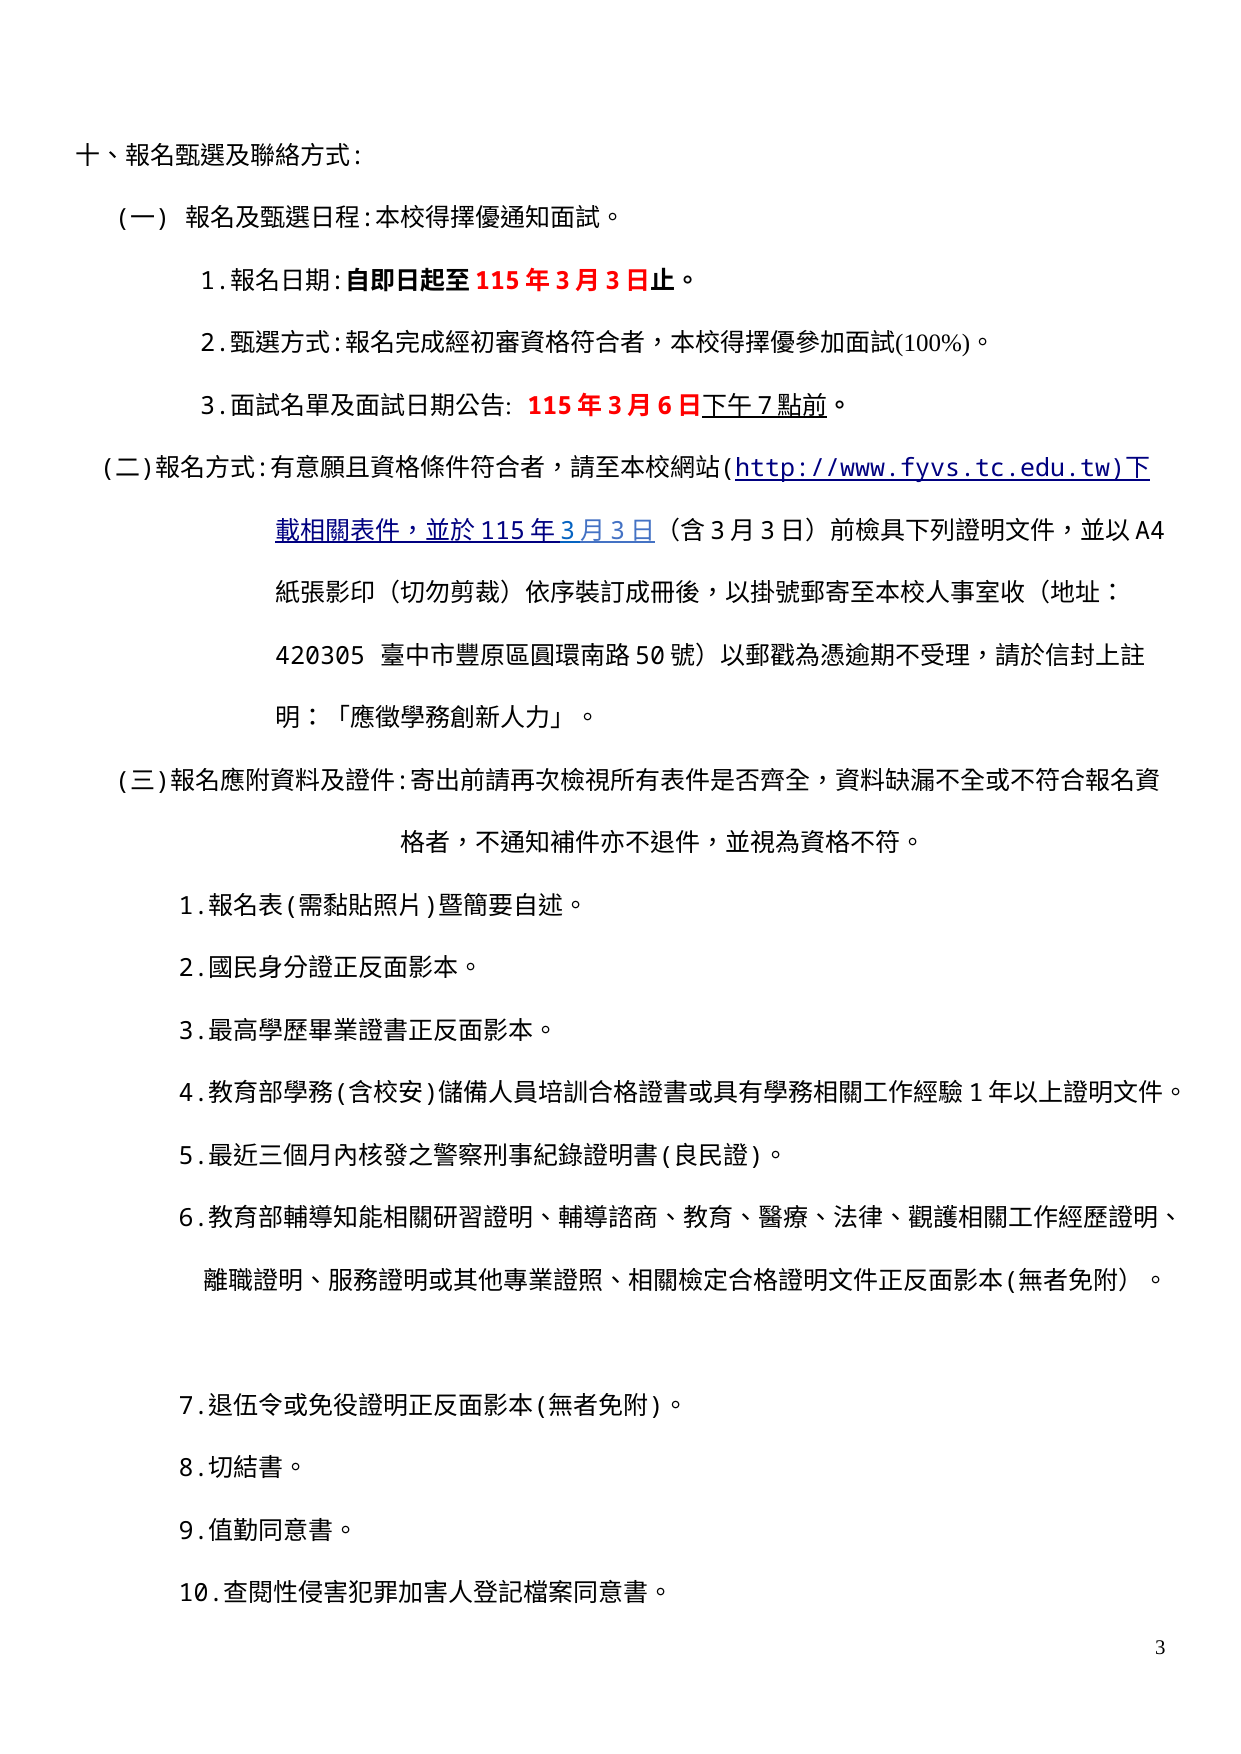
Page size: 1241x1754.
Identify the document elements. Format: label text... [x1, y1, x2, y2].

text (二)報名方式:有意願且資格條件符合者，請至本校網站(http://www.fyvs.tc.edu.tw)下載相關表件，並於115年3月3日（含3月3日）前檢具下列證明文件，並以A4紙張影印（切勿剪裁）依序裝訂成冊後，以掛號郵寄至本校人事室收（地址：420305 臺中市豐原區圓環南路50號）以郵戳為憑逾期不受理，請於信封上註明：「應徵學務創新人力」。 [100, 424, 1165, 737]
text 3.面試名單及面試日期公告: 115年3月6日下午7點前。 [200, 362, 1165, 424]
text 1.報名日期:自即日起至115年3月3日止。 [200, 237, 1165, 299]
text 2.國民身分證正反面影本。 [178, 924, 1165, 987]
text 5.最近三個月內核發之警察刑事紀錄證明書(良民證)。 [178, 1112, 1165, 1174]
text 十、報名甄選及聯絡方式: [75, 112, 1165, 174]
text (一) 報名及甄選日程:本校得擇優通知面試。 [100, 174, 1165, 237]
text 8.切結書。 [178, 1424, 1165, 1487]
text 3.最高學歷畢業證書正反面影本。 [178, 987, 1165, 1049]
text (三)報名應附資料及證件:寄出前請再次檢視所有表件是否齊全，資料缺漏不全或不符合報名資格者，不通知補件亦不退件，並視為資格不符。 [100, 737, 1165, 862]
text 7.退伍令或免役證明正反面影本(無者免附)。 [178, 1362, 1165, 1424]
text 1.報名表(需黏貼照片)暨簡要自述。 [178, 862, 1165, 924]
text 2.甄選方式:報名完成經初審資格符合者，本校得擇優參加面試(100%)。 [200, 299, 1165, 362]
text 6.教育部輔導知能相關研習證明、輔導諮商、教育、醫療、法律、觀護相關工作經歷證明、離職證明、服務證明或其他專業證照、相關檢定合格證明文件正反面影本(無者免附）。 [178, 1174, 1165, 1362]
text 10.查閱性侵害犯罪加害人登記檔案同意書。 [178, 1549, 1165, 1612]
text 9.值勤同意書。 [178, 1487, 1165, 1549]
text 4.教育部學務(含校安)儲備人員培訓合格證書或具有學務相關工作經驗1年以上證明文件。 [178, 1049, 1165, 1112]
